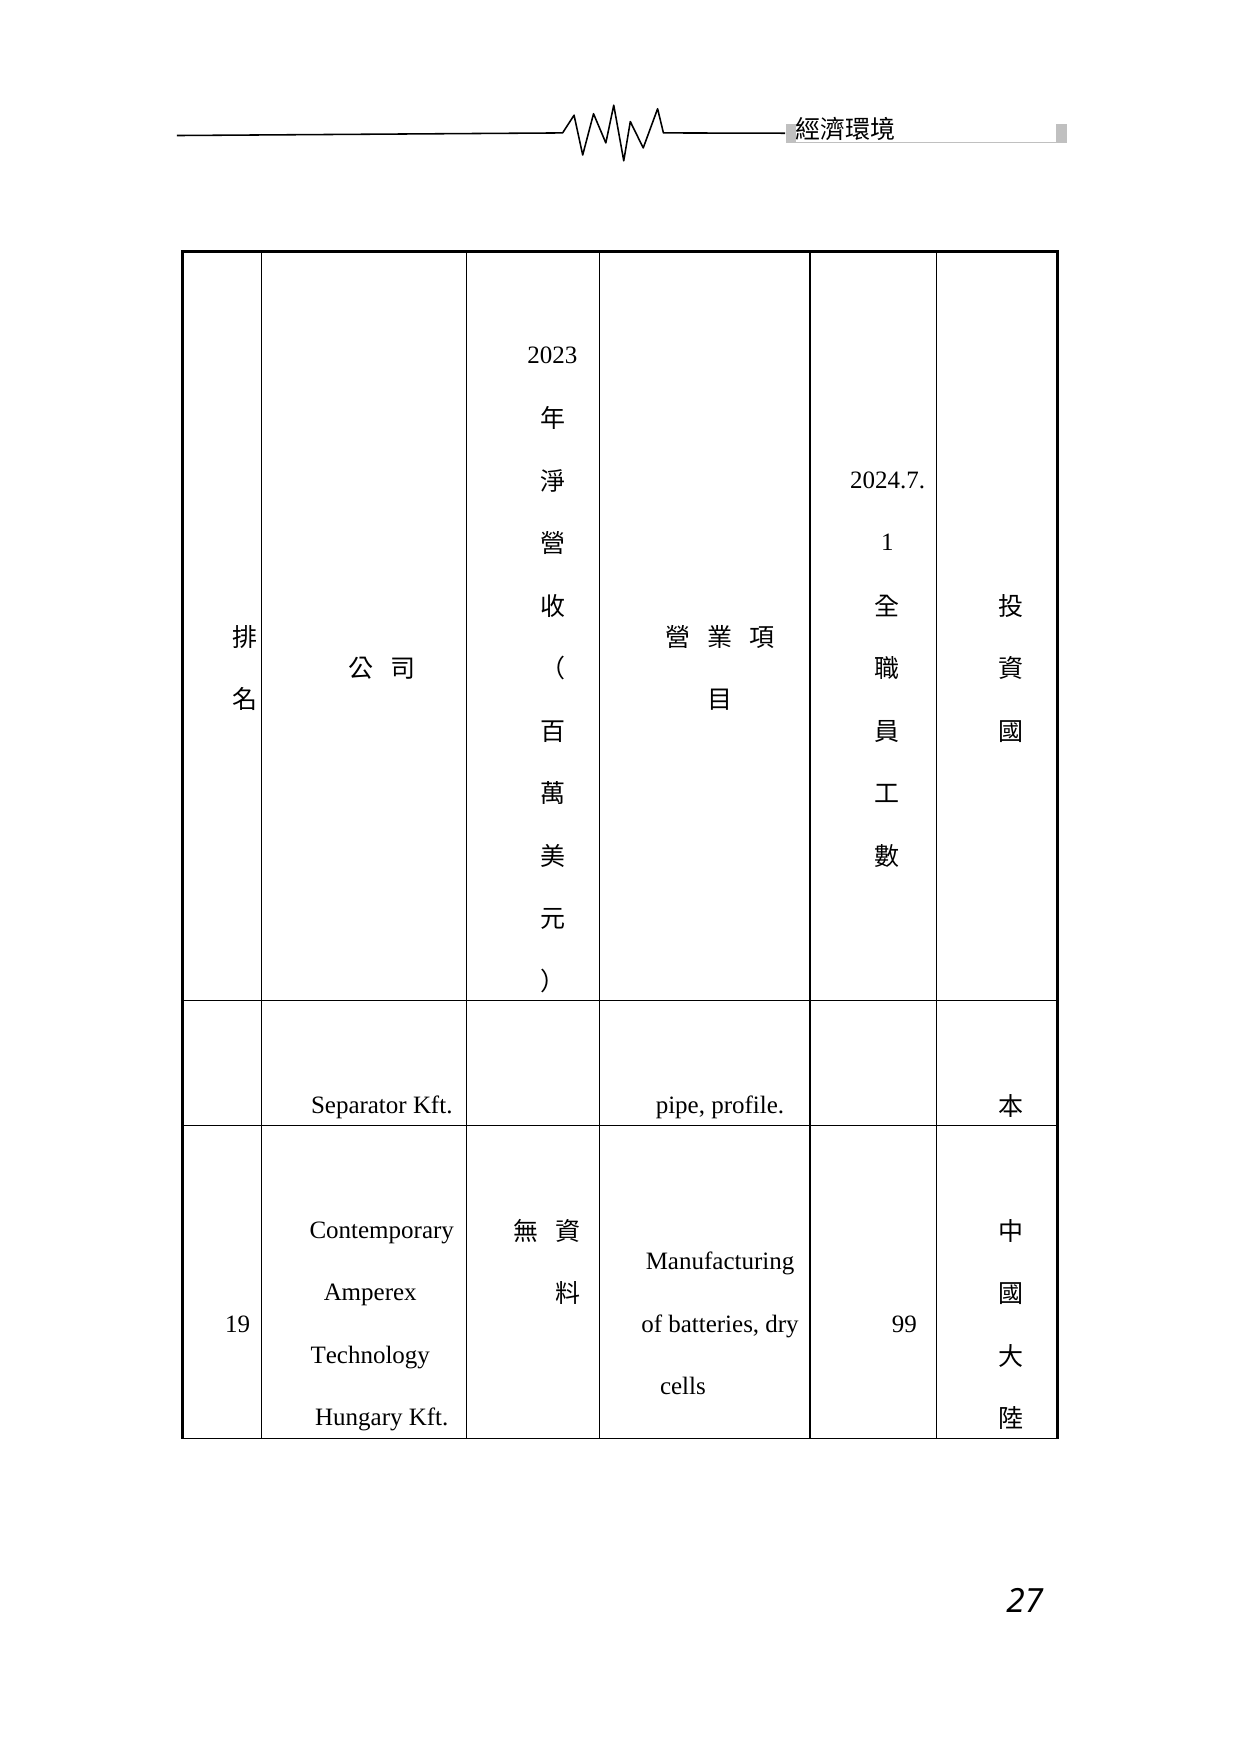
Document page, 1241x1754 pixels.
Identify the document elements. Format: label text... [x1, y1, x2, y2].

table_header 2024.7.1全職員工數 [811, 253, 936, 1000]
table_cell 本 [937, 1001, 1056, 1125]
table_cell 99 [811, 1126, 936, 1438]
table_header 營業項目 [600, 253, 809, 1000]
table_cell 19 [184, 1126, 261, 1438]
table_cell [467, 1001, 599, 1125]
table_cell 中國大陸 [937, 1126, 1056, 1438]
table_cell Contemporary Amperex Technology Hungary Kft. [262, 1126, 466, 1438]
table_cell 無資料 [467, 1126, 599, 1438]
table_header 2023年淨營收（百萬美元） [467, 253, 599, 1000]
table_cell Separator Kft. [262, 1001, 466, 1125]
table_cell pipe, profile. [600, 1001, 809, 1125]
table_header 排名 [184, 253, 261, 1000]
table_cell [811, 1001, 936, 1125]
table_cell Manufacturing of batteries, dry cells [600, 1126, 809, 1438]
table_cell [184, 1001, 261, 1125]
table_header 公司 [262, 253, 466, 1000]
table_header 投資國 [937, 253, 1056, 1000]
